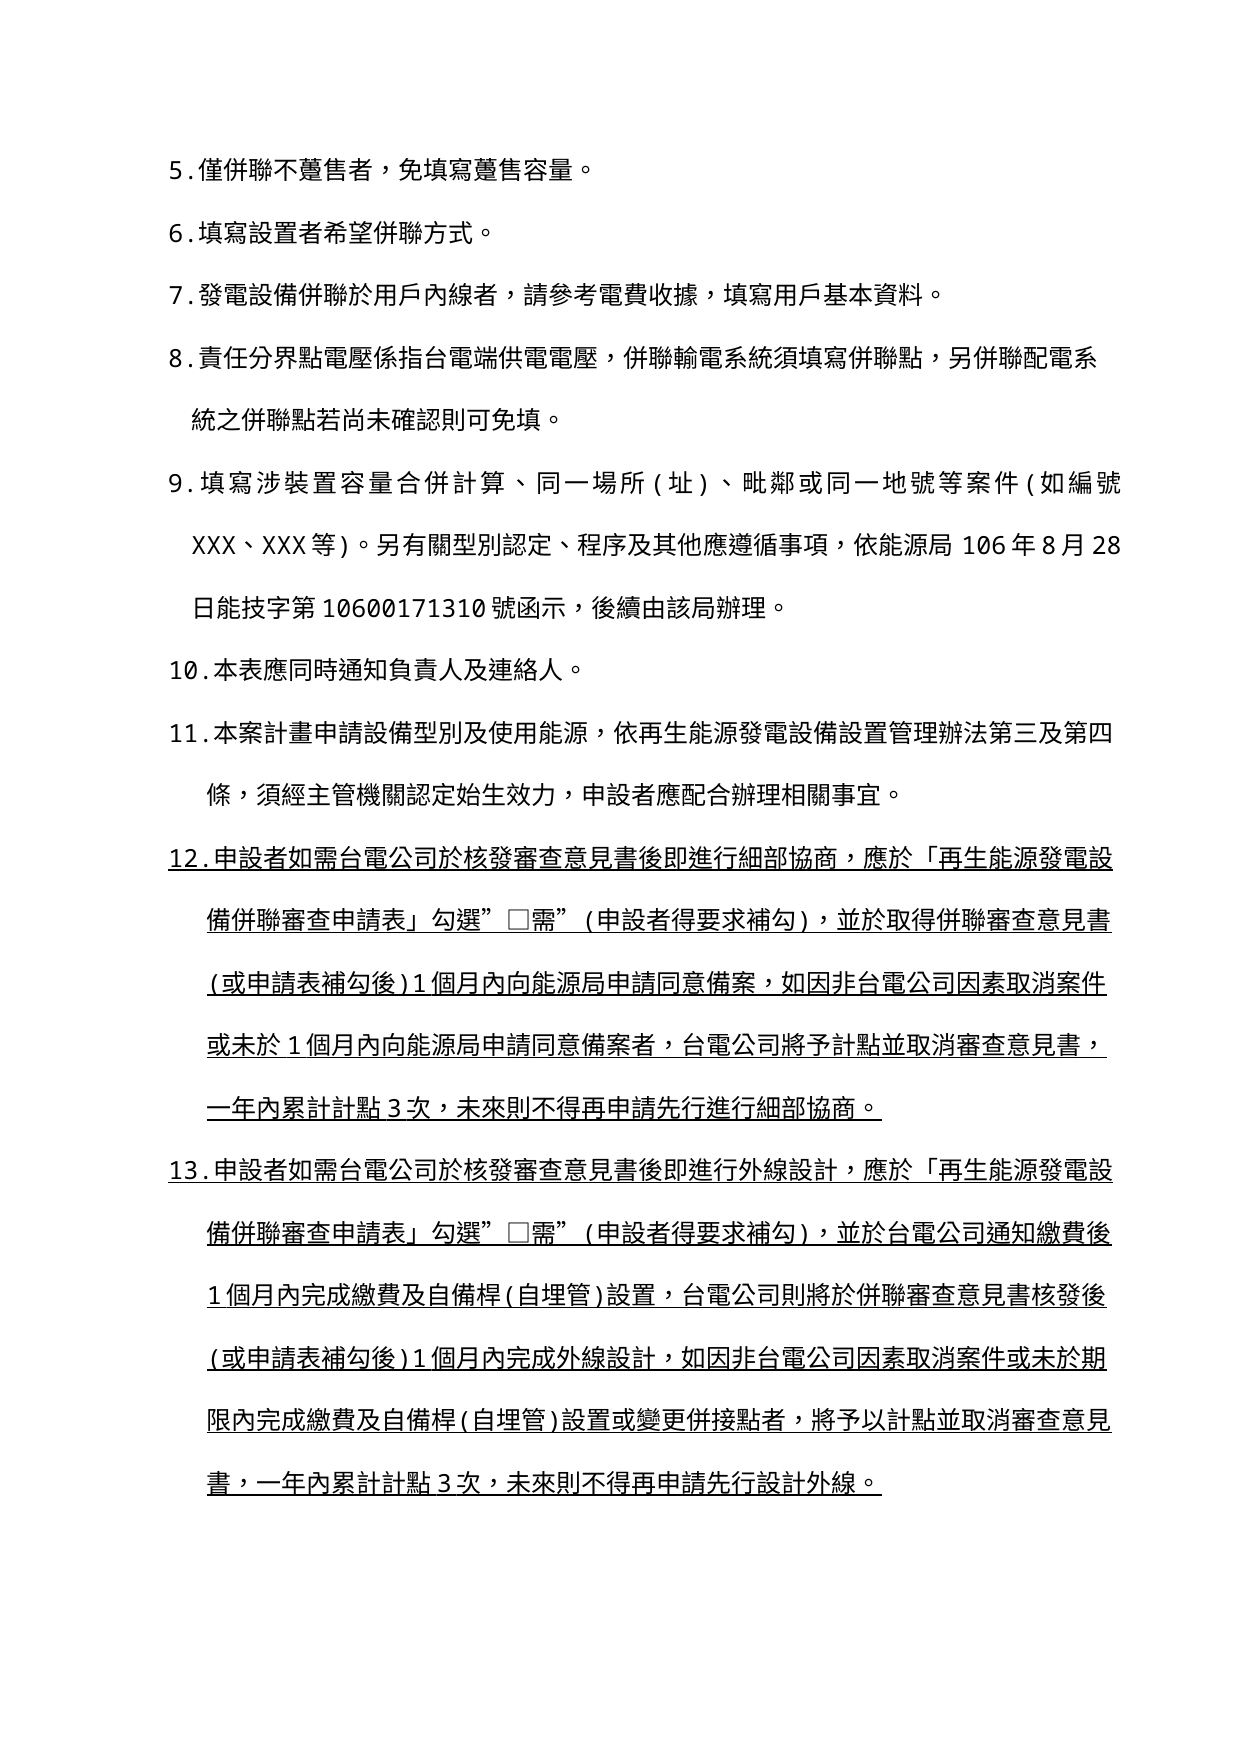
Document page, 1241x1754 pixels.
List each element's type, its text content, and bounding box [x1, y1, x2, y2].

text 13.申設者如需台電公司於核發審查意見書後即進行外線設計，應於「再生能源發電設備併聯審查申請表」勾選”□需”(申設者得要求補勾)，並於台電公司通知繳費後1個月內完成繳費及自備桿(自埋管)設置，台電公司則將於併聯審查意見書核發後(或申請表補勾後)1個月內完成外線設計，如因非台電公司因素取消案件或未於期限內完成繳費及自備桿(自埋管)設置或變更併接點者，將予以計點並取消審查意見書，一年內累計計點3次，未來則不得再申請先行設計外線。 [168, 1127, 1122, 1502]
text 6.填寫設置者希望併聯方式。 [118, 189, 1122, 252]
text 8.責任分界點電壓係指台電端供電電壓，併聯輸電系統須填寫併聯點，另併聯配電系統之併聯點若尚未確認則可免填。 [168, 314, 1122, 439]
text 12.申設者如需台電公司於核發審查意見書後即進行細部協商，應於「再生能源發電設備併聯審查申請表」勾選”□需”(申設者得要求補勾)，並於取得併聯審查意見書(或申請表補勾後)1個月內向能源局申請同意備案，如因非台電公司因素取消案件或未於1個月內向能源局申請同意備案者，台電公司將予計點並取消審查意見書，一年內累計計點3次，未來則不得再申請先行進行細部協商。 [168, 814, 1122, 1127]
text 7.發電設備併聯於用戶內線者，請參考電費收據，填寫用戶基本資料。 [168, 252, 1122, 314]
text 5.僅併聯不躉售者，免填寫躉售容量。 [118, 127, 1122, 189]
text 9.填寫涉裝置容量合併計算、同一場所(址)、毗鄰或同一地號等案件(如編號XXX、XXX等)。另有關型別認定、程序及其他應遵循事項，依能源局106年8月28日能技字第10600171310號函示，後續由該局辦理。 [168, 439, 1122, 627]
text 11.本案計畫申請設備型別及使用能源，依再生能源發電設備設置管理辦法第三及第四條，須經主管機關認定始生效力，申設者應配合辦理相關事宜。 [168, 689, 1122, 814]
text 10.本表應同時通知負責人及連絡人。 [168, 627, 1122, 689]
